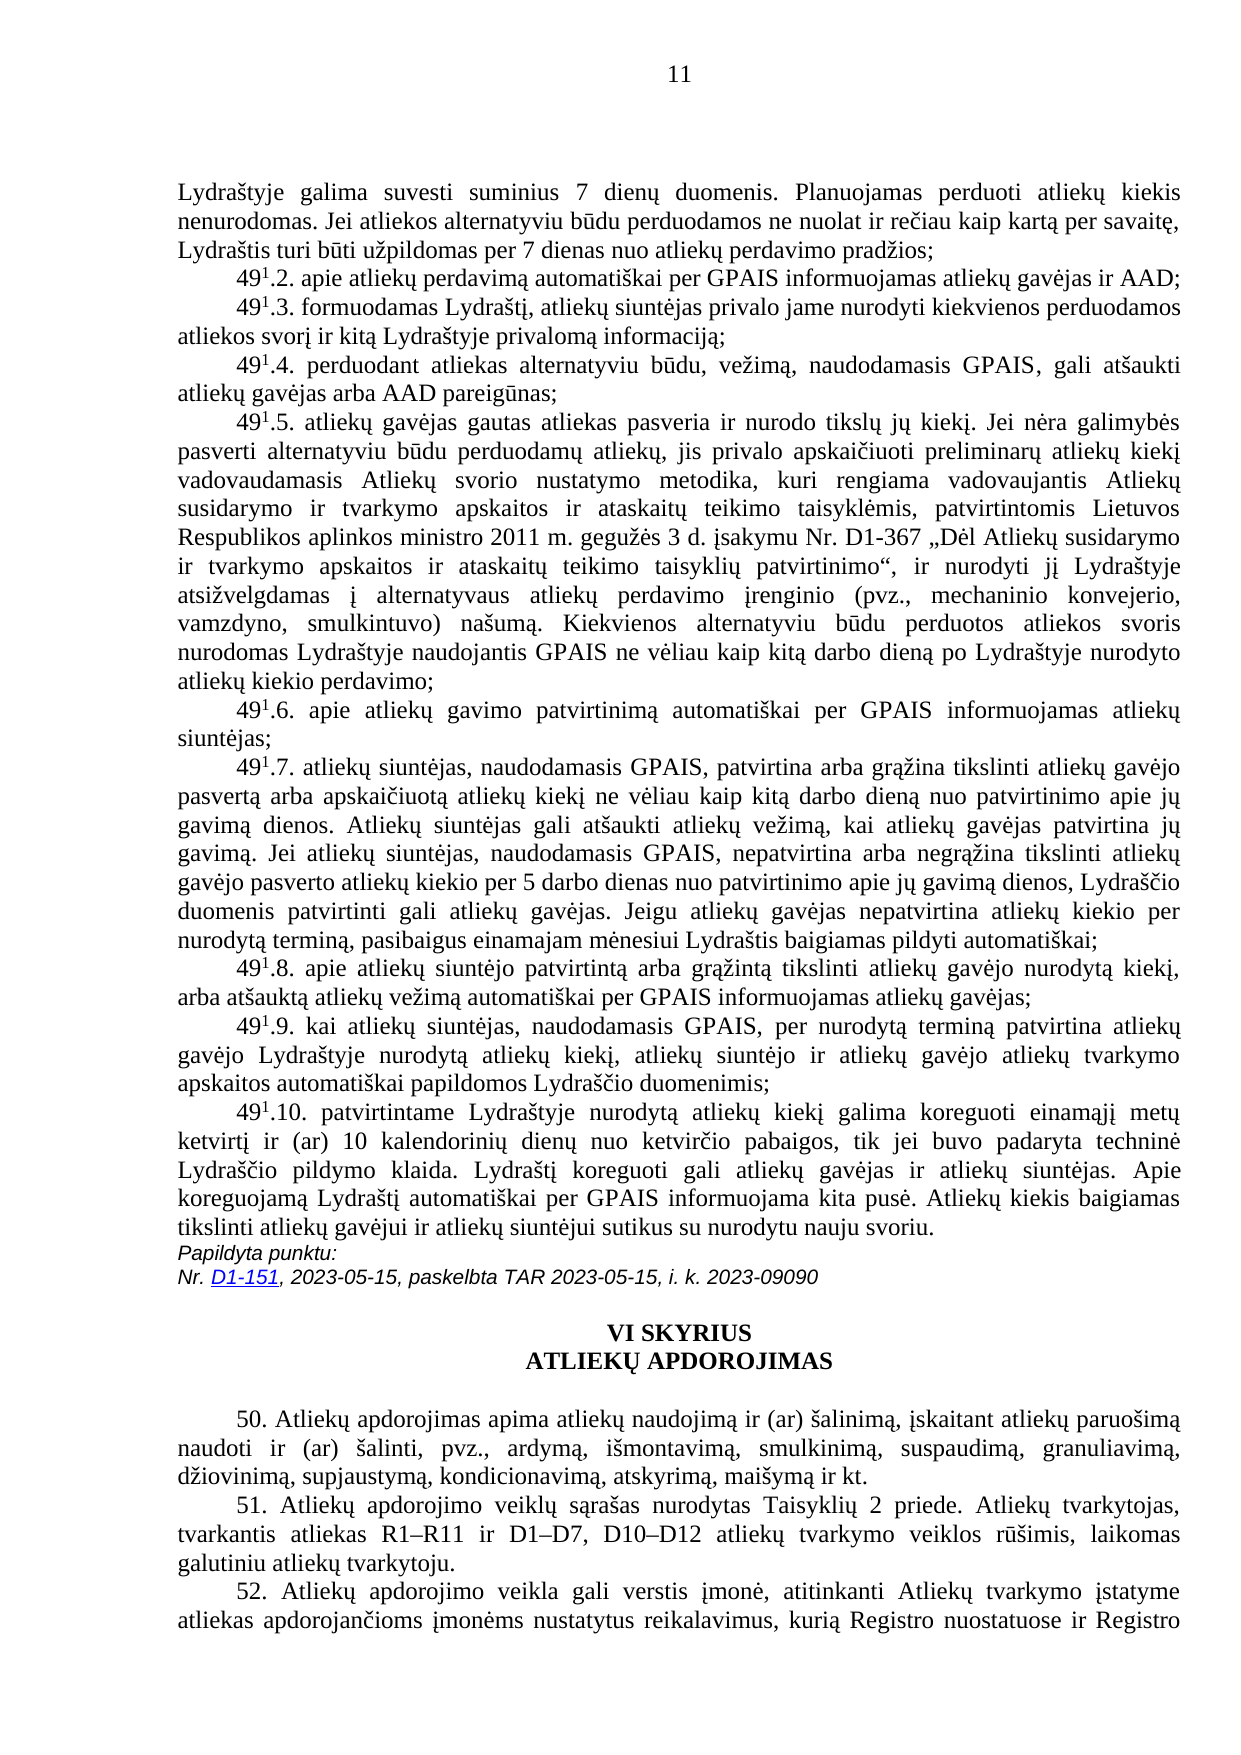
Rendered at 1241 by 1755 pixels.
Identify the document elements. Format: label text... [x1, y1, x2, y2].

text 491.4. perduodant atliekas alternatyviu būdu, vežimą, naudodamasis GPAIS, gali atšaukti atliekų gavėjas arba AAD pareigūnas; [177, 350, 1181, 407]
text 52. Atliekų apdorojimo veikla gali verstis įmonė, atitinkanti Atliekų tvarkymo įstatyme atliekas apdorojančioms įmonėms nustatytus reikalavimus, kurią Registro nuostatuose ir Registro [177, 1576, 1181, 1634]
text Nr. D1-151, 2023-05-15, paskelbta TAR 2023-05-15, i. k. 2023-09090 [177, 1265, 1181, 1289]
text VI SKYRIUS [177, 1318, 1181, 1346]
text 491.2. apie atliekų perdavimą automatiškai per GPAIS informuojamas atliekų gavėjas ir AAD; [177, 263, 1181, 292]
text 491.8. apie atliekų siuntėjo patvirtintą arba grąžintą tikslinti atliekų gavėjo nurodytą kiekį, arba atšauktą atliekų vežimą automatiškai per GPAIS informuojamas atliekų gavėjas; [177, 953, 1181, 1011]
text ATLIEKŲ APDOROJIMAS [177, 1346, 1181, 1375]
text 491.7. atliekų siuntėjas, naudodamasis GPAIS, patvirtina arba grąžina tikslinti atliekų gavėjo pasvertą arba apskaičiuotą atliekų kiekį ne vėliau kaip kitą darbo dieną nuo patvirtinimo apie jų gavimą dienos. Atliekų siuntėjas gali atšaukti atliekų vežimą, kai atliekų gavėjas patvirtina jų gavimą. Jei atliekų siuntėjas, naudodamasis GPAIS, nepatvirtina arba negrąžina tikslinti atliekų gavėjo pasverto atliekų kiekio per 5 darbo dienas nuo patvirtinimo apie jų gavimą dienos, Lydraščio duomenis patvirtinti gali atliekų gavėjas. Jeigu atliekų gavėjas nepatvirtina atliekų kiekio per nurodytą terminą, pasibaigus einamajam mėnesiui Lydraštis baigiamas pildyti automatiškai; [177, 752, 1181, 953]
text 50. Atliekų apdorojimas apima atliekų naudojimą ir (ar) šalinimą, įskaitant atliekų paruošimą naudoti ir (ar) šalinti, pvz., ardymą, išmontavimą, smulkinimą, suspaudimą, granuliavimą, džiovinimą, supjaustymą, kondicionavimą, atskyrimą, maišymą ir kt. [177, 1404, 1181, 1490]
text 491.6. apie atliekų gavimo patvirtinimą automatiškai per GPAIS informuojamas atliekų siuntėjas; [177, 695, 1181, 752]
text 491.5. atliekų gavėjas gautas atliekas pasveria ir nurodo tikslų jų kiekį. Jei nėra galimybės pasverti alternatyviu būdu perduodamų atliekų, jis privalo apskaičiuoti preliminarų atliekų kiekį vadovaudamasis Atliekų svorio nustatymo metodika, kuri rengiama vadovaujantis Atliekų susidarymo ir tvarkymo apskaitos ir ataskaitų teikimo taisyklėmis, patvirtintomis Lietuvos Respublikos aplinkos ministro 2011 m. gegužės 3 d. įsakymu Nr. D1-367 „Dėl Atliekų susidarymo ir tvarkymo apskaitos ir ataskaitų teikimo taisyklių patvirtinimo“, ir nurodyti jį Lydraštyje atsižvelgdamas į alternatyvaus atliekų perdavimo įrenginio (pvz., mechaninio konvejerio, vamzdyno, smulkintuvo) našumą. Kiekvienos alternatyviu būdu perduotos atliekos svoris nurodomas Lydraštyje naudojantis GPAIS ne vėliau kaip kitą darbo dieną po Lydraštyje nurodyto atliekų kiekio perdavimo; [177, 407, 1181, 695]
text 491.9. kai atliekų siuntėjas, naudodamasis GPAIS, per nurodytą terminą patvirtina atliekų gavėjo Lydraštyje nurodytą atliekų kiekį, atliekų siuntėjo ir atliekų gavėjo atliekų tvarkymo apskaitos automatiškai papildomos Lydraščio duomenimis; [177, 1011, 1181, 1097]
text 51. Atliekų apdorojimo veiklų sąrašas nurodytas Taisyklių 2 priede. Atliekų tvarkytojas, tvarkantis atliekas R1–R11 ir D1–D7, D10–D12 atliekų tvarkymo veiklos rūšimis, laikomas galutiniu atliekų tvarkytoju. [177, 1490, 1181, 1576]
text 491.10. patvirtintame Lydraštyje nurodytą atliekų kiekį galima koreguoti einamąjį metų ketvirtį ir (ar) 10 kalendorinių dienų nuo ketvirčio pabaigos, tik jei buvo padaryta techninė Lydraščio pildymo klaida. Lydraštį koreguoti gali atliekų gavėjas ir atliekų siuntėjas. Apie koreguojamą Lydraštį automatiškai per GPAIS informuojama kita pusė. Atliekų kiekis baigiamas tikslinti atliekų gavėjui ir atliekų siuntėjui sutikus su nurodytu nauju svoriu. [177, 1097, 1181, 1241]
text Lydraštyje galima suvesti suminius 7 dienų duomenis. Planuojamas perduoti atliekų kiekis nenurodomas. Jei atliekos alternatyviu būdu perduodamos ne nuolat ir rečiau kaip kartą per savaitę, Lydraštis turi būti užpildomas per 7 dienas nuo atliekų perdavimo pradžios; [177, 177, 1181, 263]
text Papildyta punktu: [177, 1241, 1181, 1265]
text 491.3. formuodamas Lydraštį, atliekų siuntėjas privalo jame nurodyti kiekvienos perduodamos atliekos svorį ir kitą Lydraštyje privalomą informaciją; [177, 292, 1181, 350]
